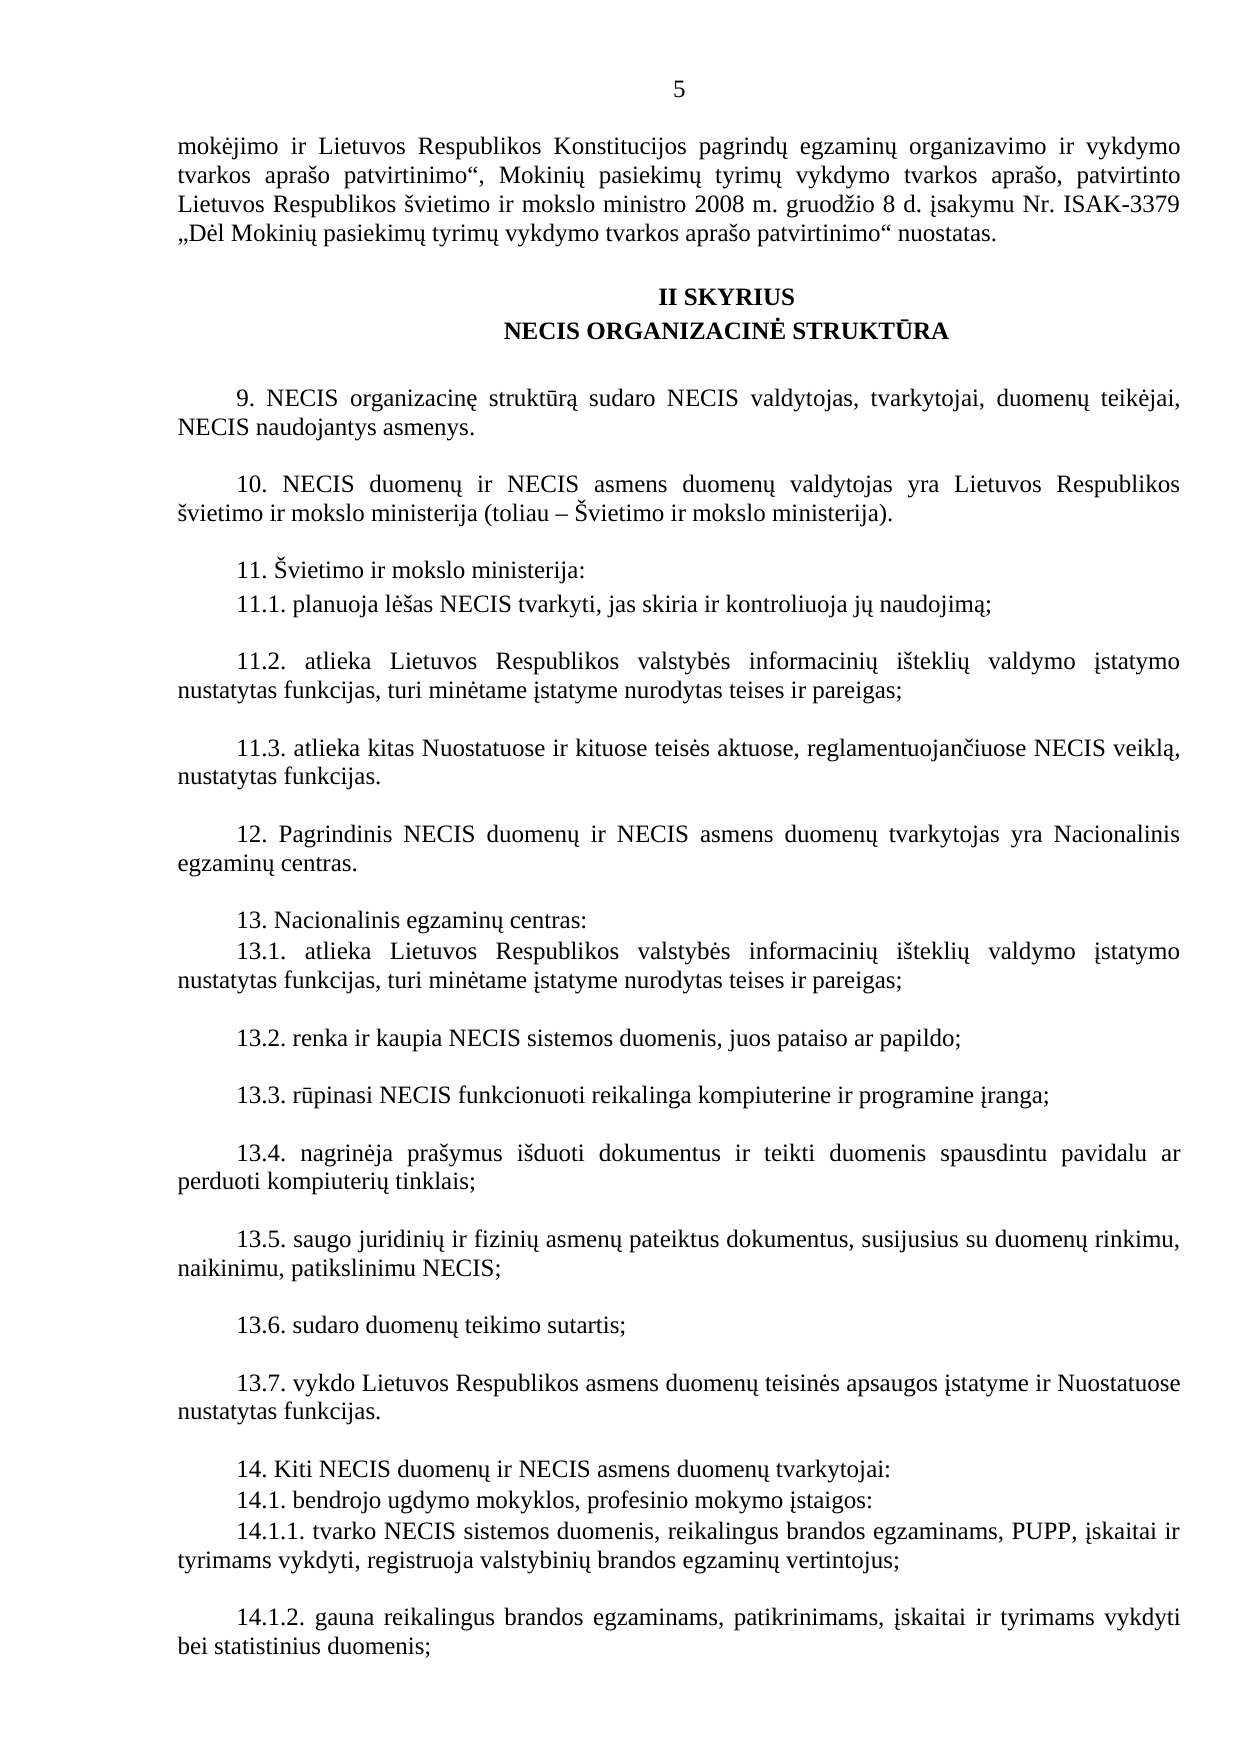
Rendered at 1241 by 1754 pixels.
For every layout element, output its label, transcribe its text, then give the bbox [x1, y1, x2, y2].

text 14.1.2. gauna reikalingus brandos egzaminams, patikrinimams, įskaitai ir tyrimams vykdyti bei statistinius duomenis; [177, 1602, 1181, 1660]
text 11. Švietimo ir mokslo ministerija: [177, 555, 1181, 584]
text NECIS ORGANIZACINĖ STRUKTŪRA [177, 316, 1240, 344]
text 11.1. planuoja lėšas NECIS tvarkyti, jas skiria ir kontroliuoja jų naudojimą; [177, 589, 1181, 618]
text 14. Kiti NECIS duomenų ir NECIS asmens duomenų tvarkytojai: [177, 1454, 1181, 1483]
text 14.1. bendrojo ugdymo mokyklos, profesinio mokymo įstaigos: [177, 1485, 1181, 1514]
text 13.6. sudaro duomenų teikimo sutartis; [177, 1310, 1181, 1339]
text 9. NECIS organizacinę struktūrą sudaro NECIS valdytojas, tvarkytojai, duomenų teikėjai, NECIS naudojantys asmenys. [177, 383, 1181, 440]
text 11.2. atlieka Lietuvos Respublikos valstybės informacinių išteklių valdymo įstatymo nustatytas funkcijas, turi minėtame įstatyme nurodytas teises ir pareigas; [177, 646, 1181, 704]
text 13.2. renka ir kaupia NECIS sistemos duomenis, juos pataiso ar papildo; [177, 1023, 1181, 1051]
text 13.1. atlieka Lietuvos Respublikos valstybės informacinių išteklių valdymo įstatymo nustatytas funkcijas, turi minėtame įstatyme nurodytas teises ir pareigas; [177, 936, 1181, 994]
text mokėjimo ir Lietuvos Respublikos Konstitucijos pagrindų egzaminų organizavimo ir vykdymo tvarkos aprašo patvirtinimo“, Mokinių pasiekimų tyrimų vykdymo tvarkos aprašo, patvirtinto Lietuvos Respublikos švietimo ir mokslo ministro 2008 m. gruodžio 8 d. įsakymu Nr. ISAK-3379 „Dėl Mokinių pasiekimų tyrimų vykdymo tvarkos aprašo patvirtinimo“ nuostatas. [177, 131, 1181, 246]
text 12. Pagrindinis NECIS duomenų ir NECIS asmens duomenų tvarkytojas yra Nacionalinis egzaminų centras. [177, 819, 1181, 876]
text 10. NECIS duomenų ir NECIS asmens duomenų valdytojas yra Lietuvos Respublikos švietimo ir mokslo ministerija (toliau – Švietimo ir mokslo ministerija). [177, 469, 1181, 527]
text II SKYRIUS [177, 282, 1240, 311]
text 13.5. saugo juridinių ir fizinių asmenų pateiktus dokumentus, susijusius su duomenų rinkimu, naikinimu, patikslinimu NECIS; [177, 1224, 1181, 1281]
text 13. Nacionalinis egzaminų centras: [177, 905, 1181, 934]
text 14.1.1. tvarko NECIS sistemos duomenis, reikalingus brandos egzaminams, PUPP, įskaitai ir tyrimams vykdyti, registruoja valstybinių brandos egzaminų vertintojus; [177, 1516, 1181, 1574]
text 13.4. nagrinėja prašymus išduoti dokumentus ir teikti duomenis spausdintu pavidalu ar perduoti kompiuterių tinklais; [177, 1138, 1181, 1195]
text 13.7. vykdo Lietuvos Respublikos asmens duomenų teisinės apsaugos įstatyme ir Nuostatuose nustatytas funkcijas. [177, 1368, 1181, 1425]
text 13.3. rūpinasi NECIS funkcionuoti reikalinga kompiuterine ir programine įranga; [177, 1080, 1181, 1109]
text 11.3. atlieka kitas Nuostatuose ir kituose teisės aktuose, reglamentuojančiuose NECIS veiklą, nustatytas funkcijas. [177, 733, 1181, 790]
